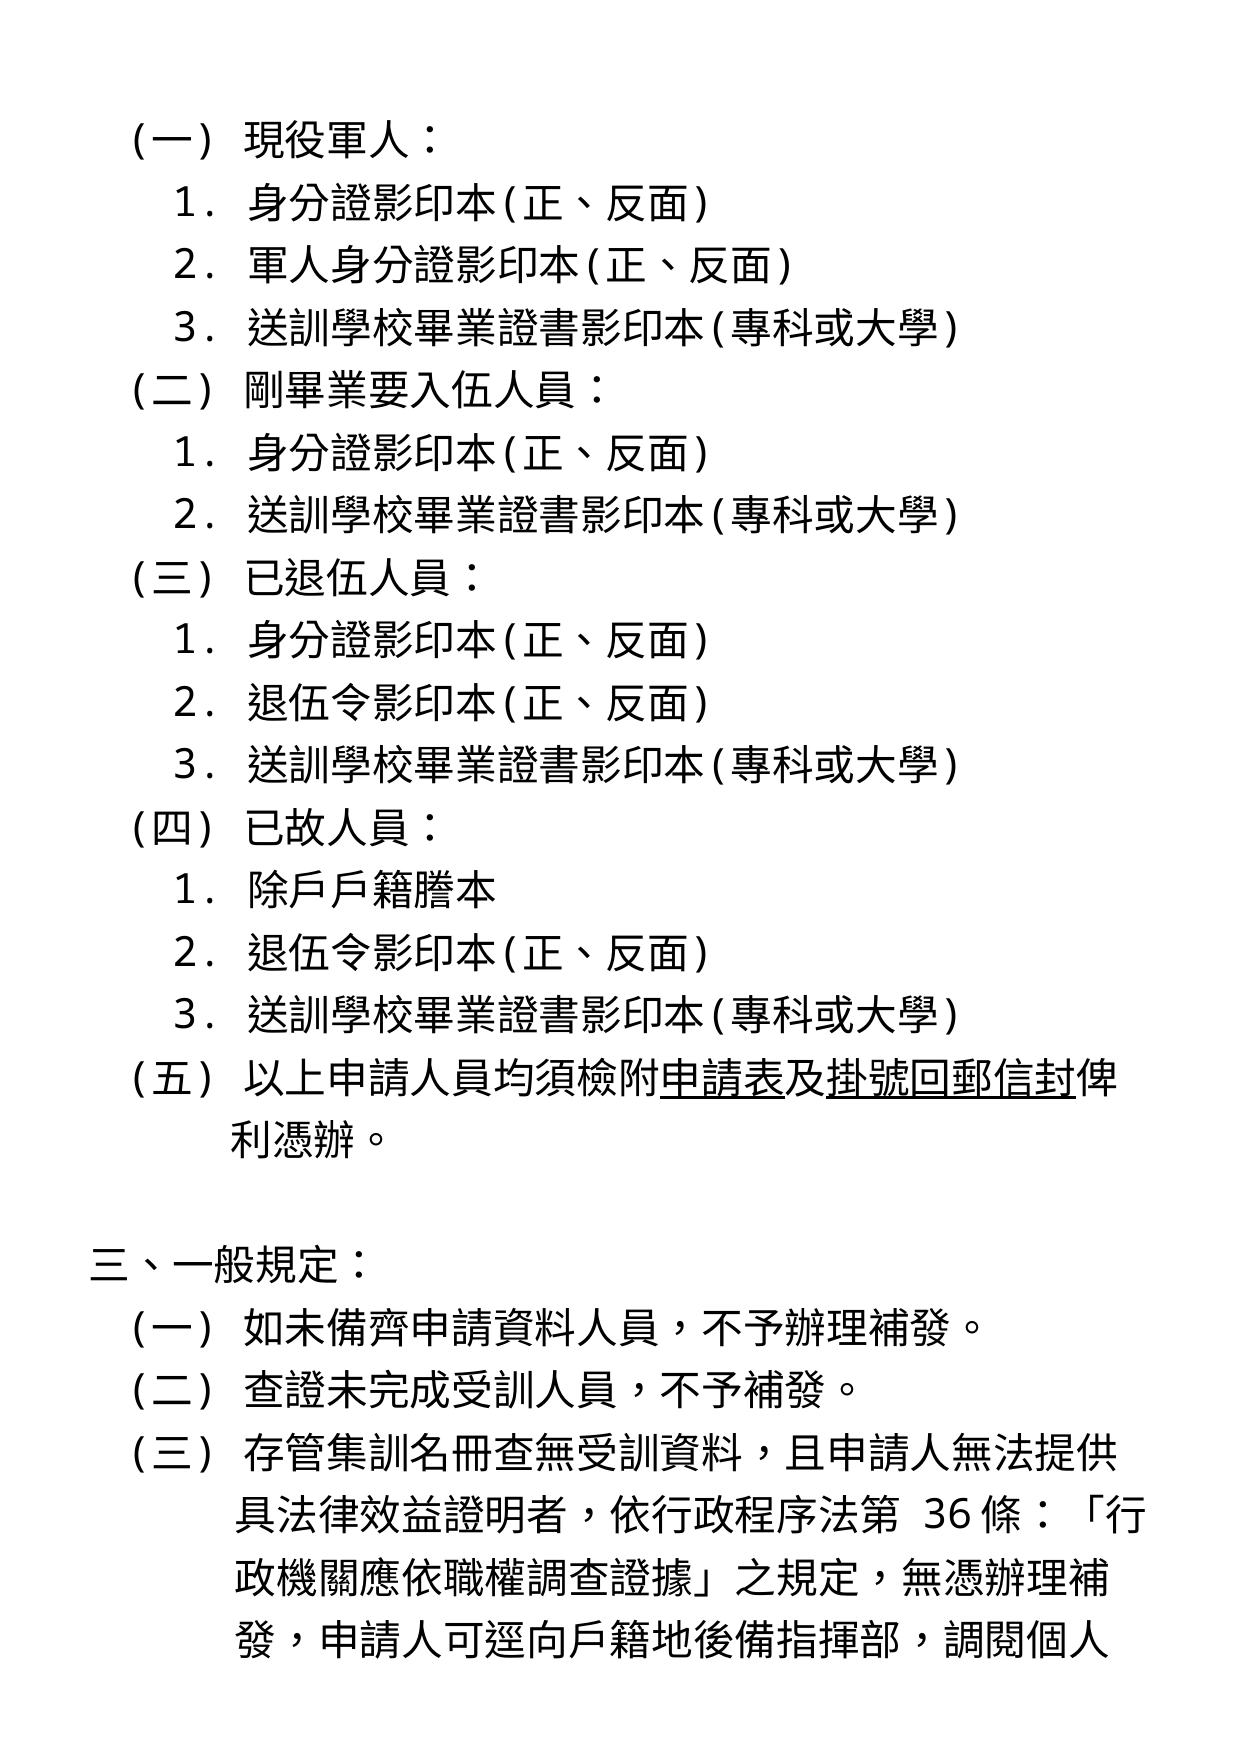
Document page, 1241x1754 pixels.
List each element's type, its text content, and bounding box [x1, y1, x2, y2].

text 2. 送訓學校畢業證書影印本(專科或大學) [89, 471, 1152, 533]
text 具法律效益證明者，依行政程序法第 36條：「行 [89, 1471, 1152, 1533]
text (三) 存管集訓名冊查無受訓資料，且申請人無法提供 [126, 1408, 1152, 1471]
text 3. 送訓學校畢業證書影印本(專科或大學) [89, 971, 1152, 1033]
text 3. 送訓學校畢業證書影印本(專科或大學) [89, 721, 1152, 783]
text (二) 查證未完成受訓人員，不予補發。 [126, 1346, 1152, 1408]
text (一) 如未備齊申請資料人員，不予辦理補發。 [126, 1283, 1152, 1346]
text (三) 已退伍人員： [126, 533, 1152, 596]
text 發，申請人可逕向戶籍地後備指揮部，調閱個人 [89, 1596, 1152, 1658]
text (一) 現役軍人： [126, 96, 1152, 158]
text (五) 以上申請人員均須檢附申請表及掛號回郵信封俾利憑辦。 [126, 1033, 1152, 1158]
text 政機關應依職權調查證據」之規定，無憑辦理補 [89, 1533, 1152, 1596]
text 3. 送訓學校畢業證書影印本(專科或大學) [89, 283, 1152, 346]
text (四) 已故人員： [126, 783, 1152, 846]
text 1. 身分證影印本(正、反面) [89, 596, 1152, 658]
text 2. 退伍令影印本(正、反面) [89, 908, 1152, 971]
text 2. 退伍令影印本(正、反面) [89, 658, 1152, 721]
text 1. 除戶戶籍謄本 [89, 846, 1152, 908]
text 2. 軍人身分證影印本(正、反面) [89, 221, 1152, 283]
text 1. 身分證影印本(正、反面) [89, 158, 1152, 221]
text 三、一般規定： [89, 1221, 1152, 1283]
text 1. 身分證影印本(正、反面) [89, 408, 1152, 471]
text (二) 剛畢業要入伍人員： [126, 346, 1152, 408]
